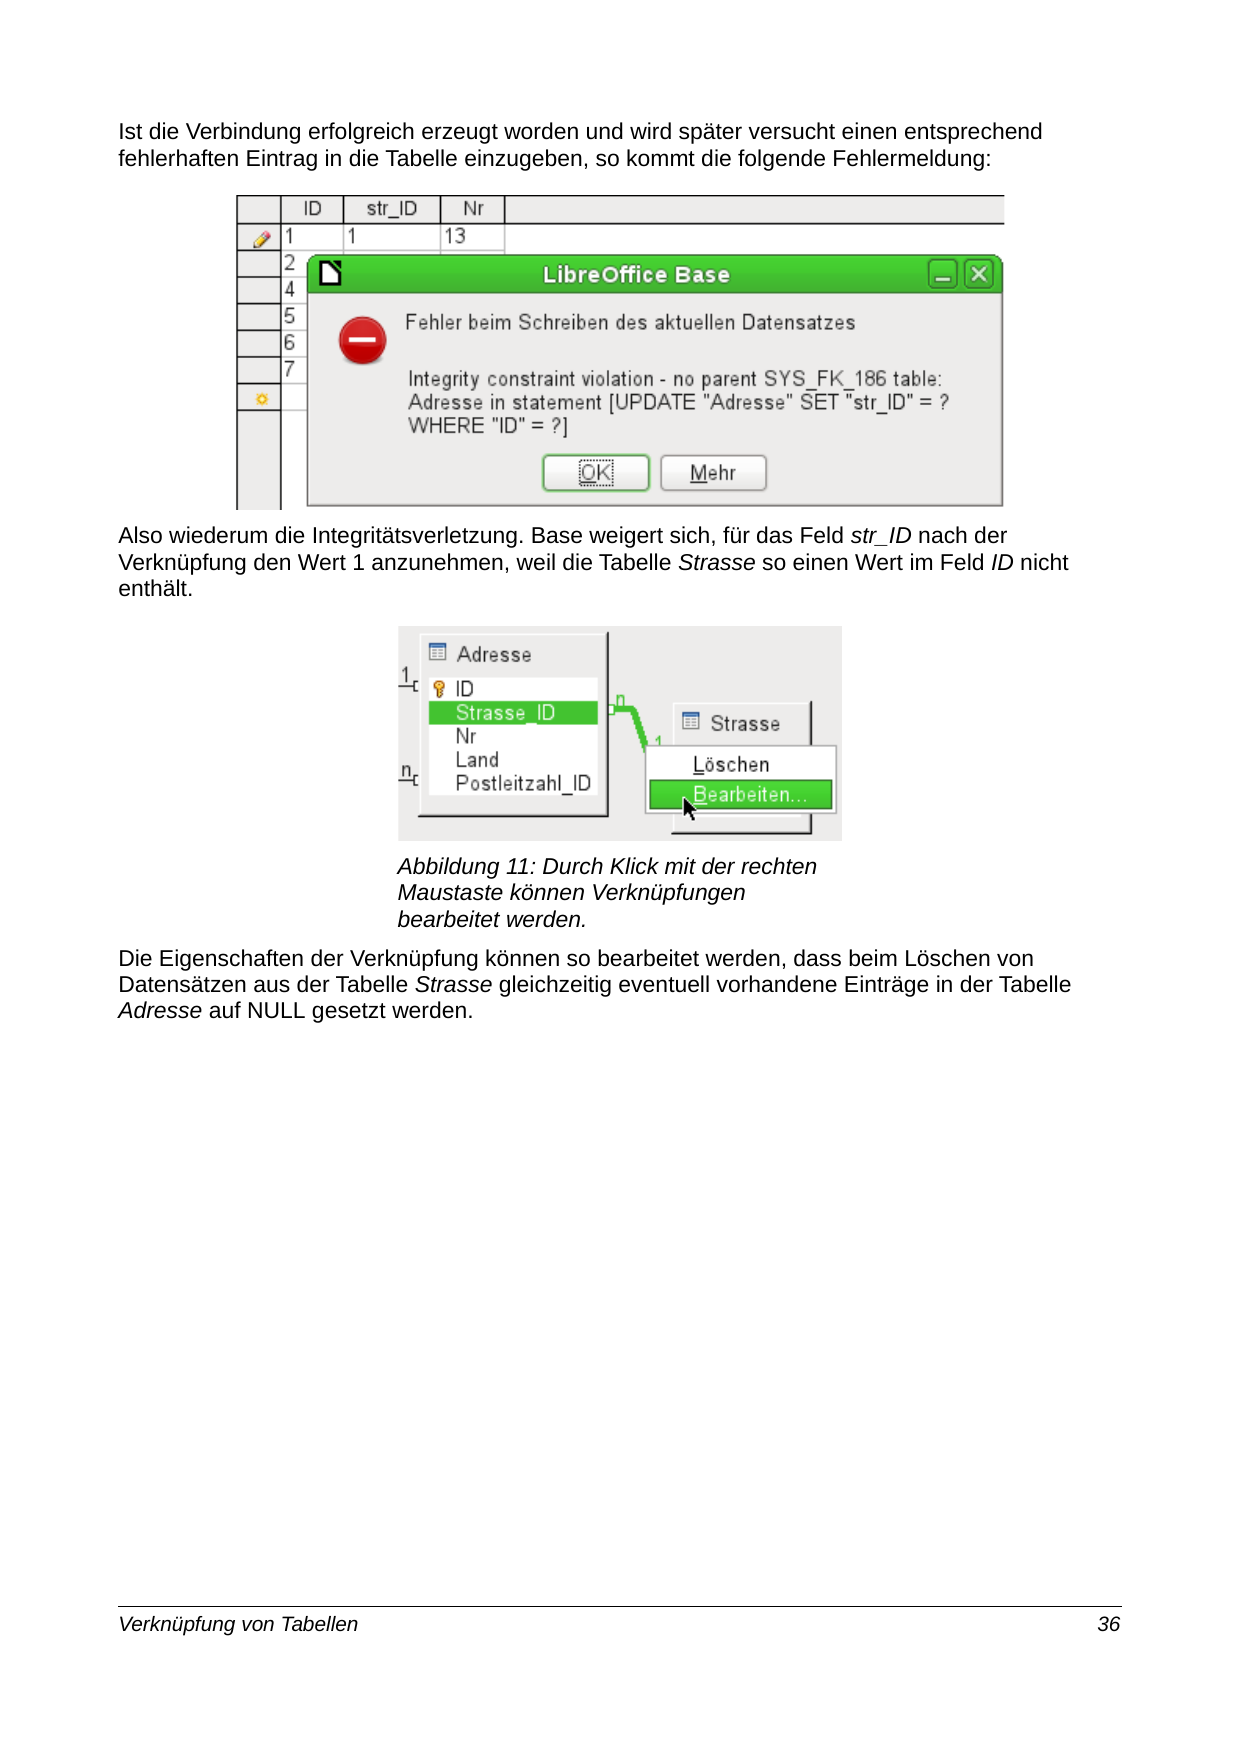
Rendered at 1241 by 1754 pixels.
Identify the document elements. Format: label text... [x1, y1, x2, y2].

text Ist die Verbindung erfolgreich erzeugt worden und wird später versucht einen entsprechend fehlerhaften Eintrag in die Tabelle einzugeben, so kommt die folgende Fehlermeldung: [118, 118, 1122, 171]
text Die Eigenschaften der Verknüpfung können so bearbeitet werden, dass beim Löschen von Datensätzen aus der Tabelle Strasse gleichzeitig eventuell vorhandene Einträge in der Tabelle Adresse auf NULL gesetzt werden. [118, 944, 1122, 1023]
text Also wiederum die Integritätsverletzung. Base weigert sich, für das Feld str_ID nach der Verknüpfung den Wert 1 anzunehmen, weil die Tabelle Strasse so einen Wert im Feld ID nicht enthält. [118, 522, 1122, 601]
text Abbildung 11: Durch Klick mit der rechten Maustaste können Verknüpfungen bearbeitet werden. [397, 853, 843, 932]
picture [235, 195, 1005, 510]
picture [398, 626, 842, 841]
